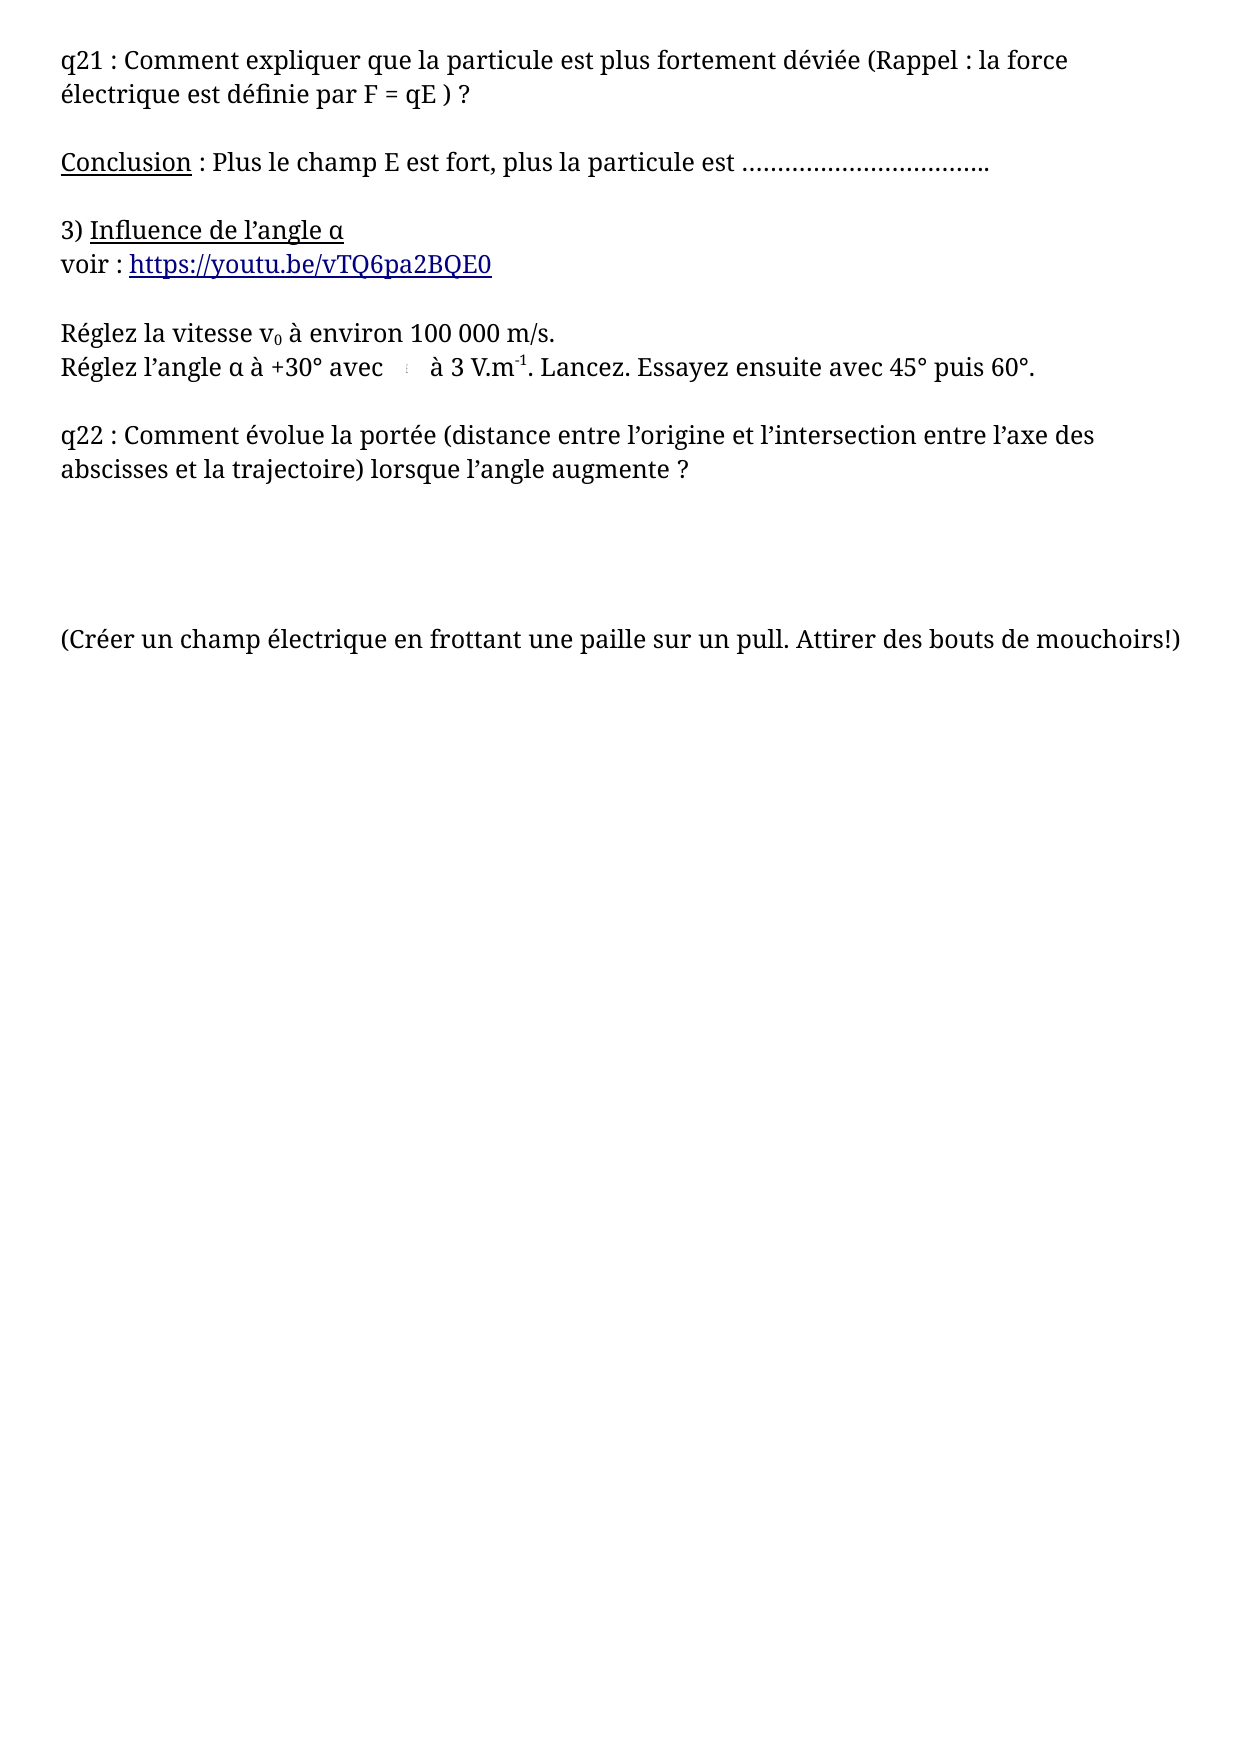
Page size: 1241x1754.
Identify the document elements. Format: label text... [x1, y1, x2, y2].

text voir : https://youtu.be/vTQ6pa2BQE0 [60, 247, 1182, 281]
text 3) Influence de l’angle α [60, 213, 1182, 247]
text (Créer un champ électrique en frottant une paille sur un pull. Attirer des bouts de mouchoirs!) [60, 622, 1182, 656]
text Réglez la vitesse v0 à environ 100 000 m/s. [60, 315, 1182, 349]
text Réglez l’angle α à +30° avec à 3 V.m-1. Lancez. Essayez ensuite avec 45° puis 60°. [60, 349, 1182, 383]
text Conclusion : Plus le champ E est fort, plus la particule est …………………………….. [60, 145, 1182, 179]
text q22 : Comment évolue la portée (distance entre l’origine et l’intersection entre l’axe des abscisses et la trajectoire) lorsque l’angle augmente ? [60, 417, 1182, 486]
text q21 : Comment expliquer que la particule est plus fortement déviée (Rappel : la force électrique est définie par F = qE ) ? [60, 43, 1182, 111]
